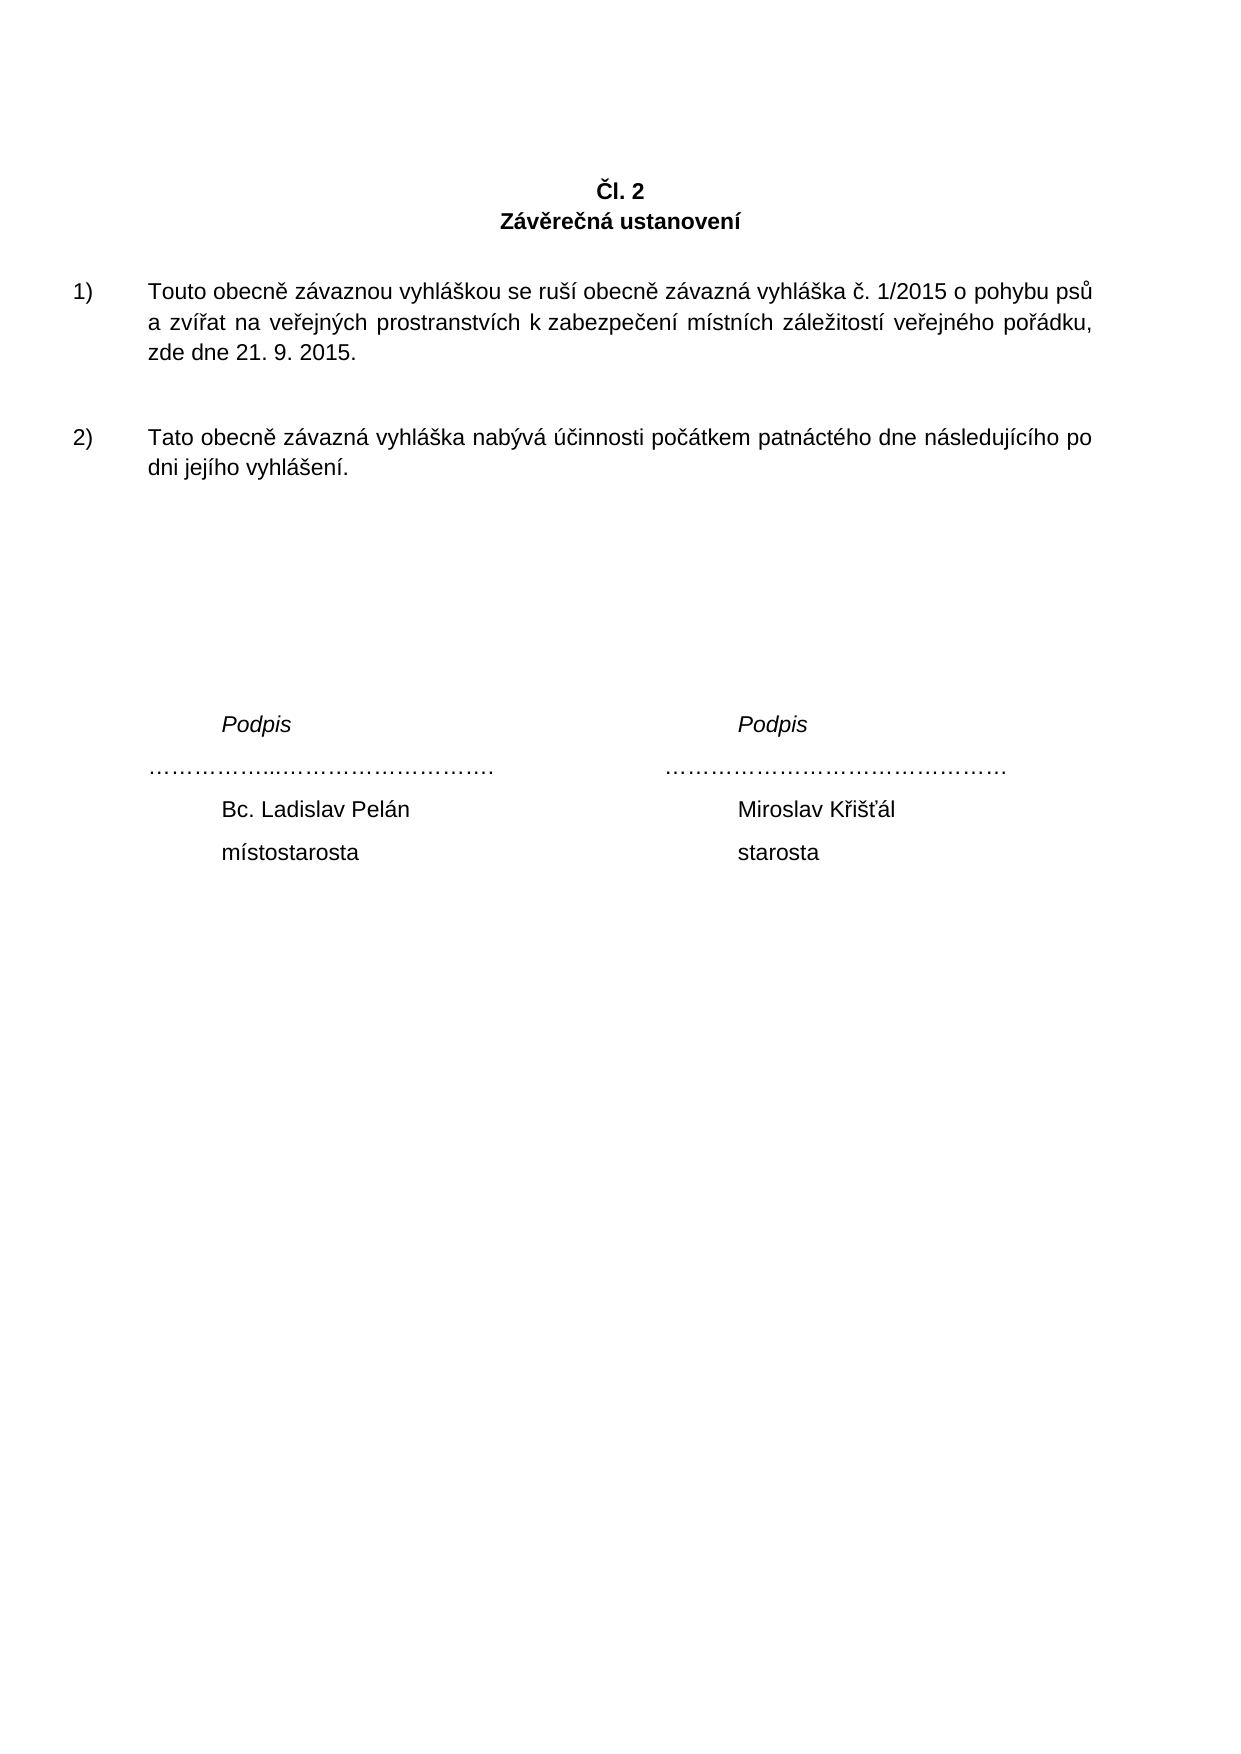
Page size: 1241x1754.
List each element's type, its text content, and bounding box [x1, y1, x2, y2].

list Tato obecně závazná vyhláška nabývá účinnosti počátkem patnáctého dne následujícího po dni jejího vyhlášení. [73, 424, 1093, 481]
text ……………...………………………. ……………………………………… [148, 753, 1093, 779]
text Bc. Ladislav Pelán Miroslav Křišťál [148, 796, 1093, 822]
text Podpis Podpis [148, 711, 1093, 737]
text Čl. 2 [148, 178, 1093, 204]
text místostarosta starosta [148, 839, 1093, 865]
text Závěrečná ustanovení [148, 208, 1093, 234]
list Touto obecně závaznou vyhláškou se ruší obecně závazná vyhláška č. 1/2015 o pohybu psů a zvířat na veřejných prostranstvích k zabezpečení místních záležitostí veřejného pořádku, zde dne 21. 9. 2015. [73, 278, 1093, 365]
